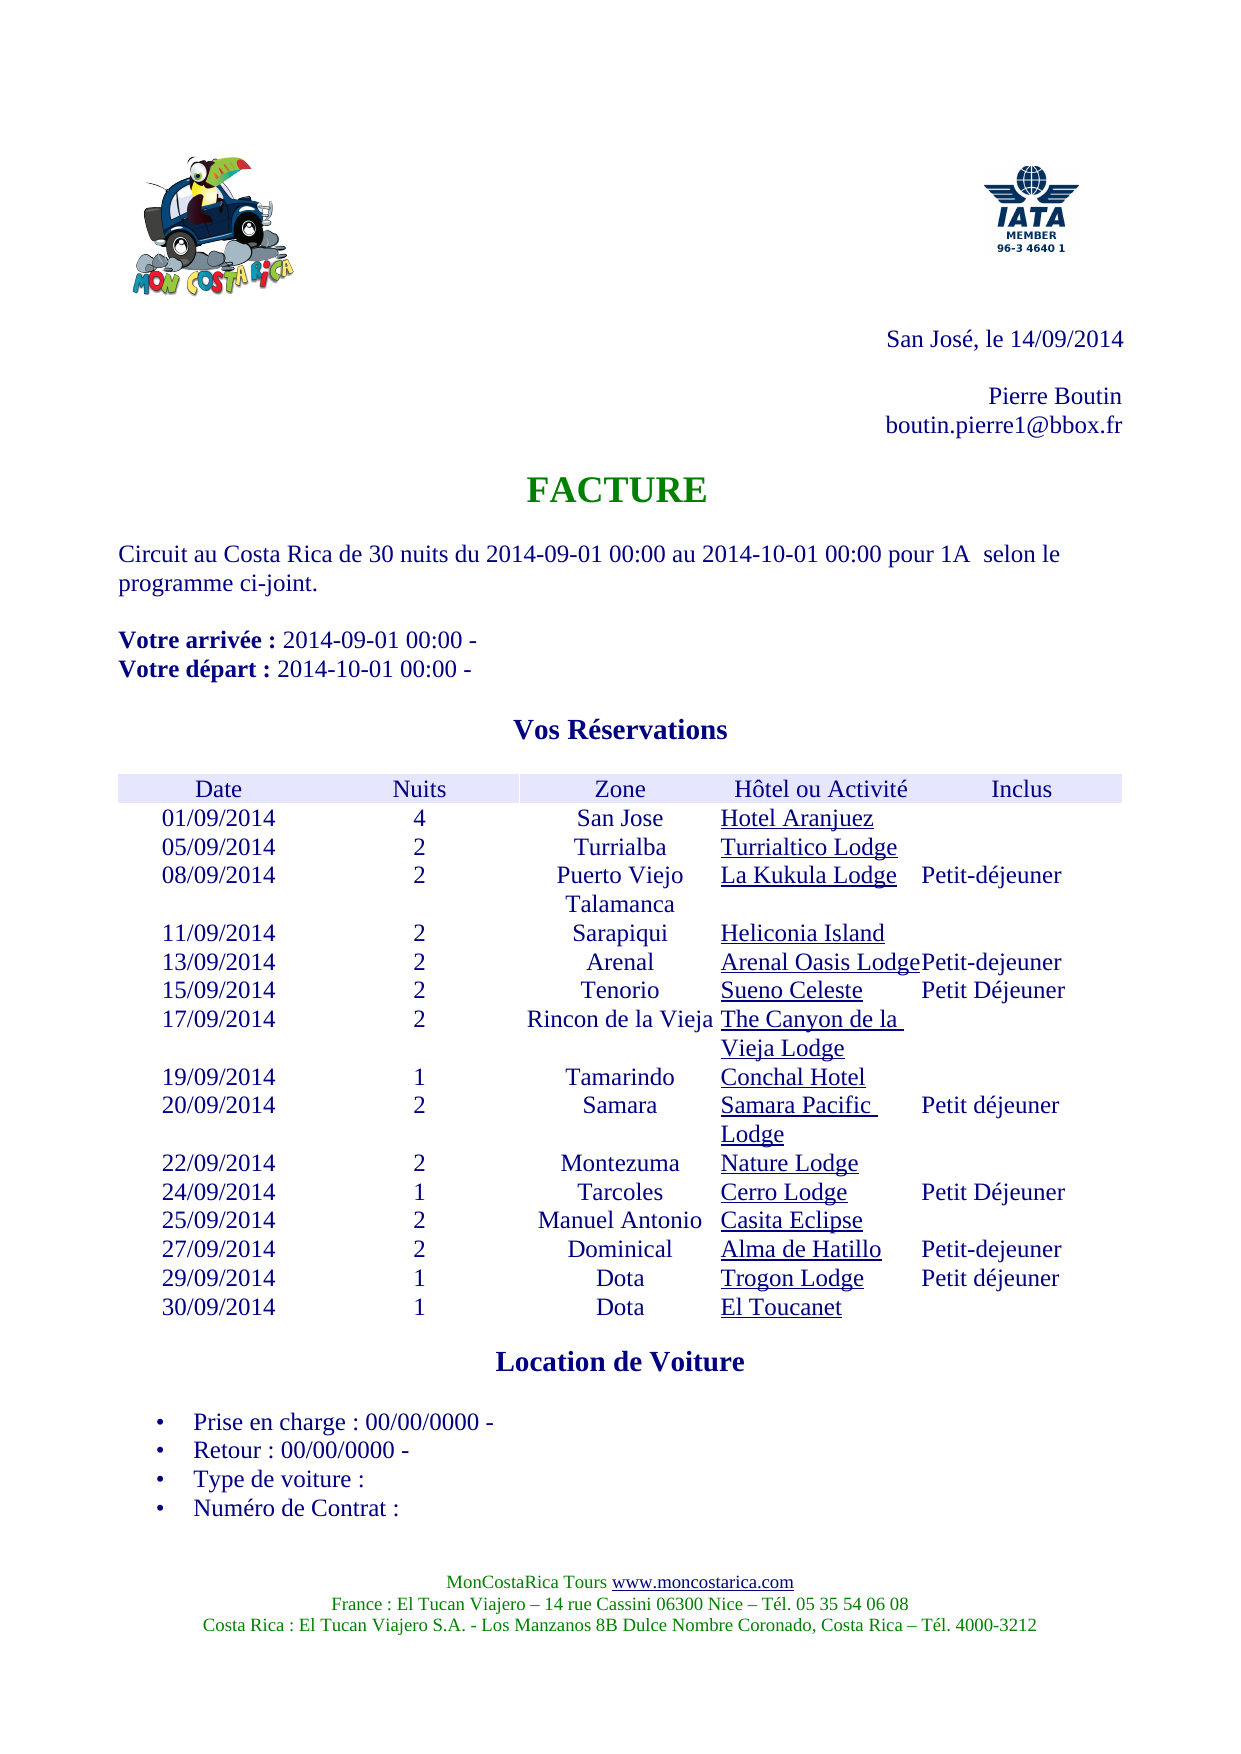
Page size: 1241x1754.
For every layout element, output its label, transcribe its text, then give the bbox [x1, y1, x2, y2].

text Vos Réservations [118, 712, 1122, 745]
table_header Date [118, 774, 319, 803]
table_cell Samara Pacific Lodge [720, 1090, 921, 1148]
table_cell Sueno Celeste [720, 975, 921, 1004]
table_header [921, 803, 1122, 832]
table_cell 24/09/2014 [118, 1177, 319, 1205]
list Type de voiture : [156, 1464, 1122, 1493]
table_cell [921, 1148, 1122, 1177]
table_header Hotel Aranjuez [720, 803, 921, 832]
table_cell 30/09/2014 [118, 1292, 319, 1320]
table_cell 1 [319, 1263, 519, 1292]
table_header [118, 130, 620, 324]
table_cell [921, 1205, 1122, 1234]
table_cell Arenal [520, 947, 720, 975]
table_cell The Canyon de la Vieja Lodge [720, 1004, 921, 1062]
table_cell Dota [520, 1292, 720, 1320]
table_header Zone [520, 774, 720, 803]
table_cell [921, 832, 1122, 860]
table_cell Petit déjeuner [921, 1090, 1122, 1148]
table_cell 2 [319, 1004, 519, 1062]
table_cell Petit-dejeuner [921, 1234, 1122, 1263]
table_cell Turrialba [520, 832, 720, 860]
table_cell 22/09/2014 [118, 1148, 319, 1177]
table_cell Manuel Antonio [520, 1205, 720, 1234]
table_cell [921, 918, 1122, 947]
table_cell Heliconia Island [720, 918, 921, 947]
table_cell Tenorio [520, 975, 720, 1004]
list Prise en charge : 00/00/0000 - [156, 1407, 1122, 1436]
table_cell Puerto Viejo Talamanca [520, 860, 720, 918]
table_cell Petit Déjeuner [921, 975, 1122, 1004]
text Pierre Boutin [118, 381, 1122, 410]
table_cell Petit-déjeuner [921, 860, 1122, 918]
table_cell Tarcoles [520, 1177, 720, 1205]
table_cell El Toucanet [720, 1292, 921, 1320]
table_cell 27/09/2014 [118, 1234, 319, 1263]
table_cell La Kukula Lodge [720, 860, 921, 918]
table_cell 2 [319, 1090, 519, 1148]
table_cell Tamarindo [520, 1062, 720, 1090]
table_cell Dota [520, 1263, 720, 1292]
table_cell 1 [319, 1062, 519, 1090]
text San José, le 14/09/2014 [118, 324, 1123, 352]
table_header Hôtel ou Activité [720, 774, 921, 803]
text FACTURE [118, 467, 1122, 511]
table_cell Petit-dejeuner [921, 947, 1122, 975]
table_cell 11/09/2014 [118, 918, 319, 947]
table_cell 2 [319, 1148, 519, 1177]
table_header Nuits [319, 774, 519, 803]
table_header Inclus [921, 774, 1122, 803]
picture [120, 129, 306, 307]
table_cell Casita Eclipse [720, 1205, 921, 1234]
table_cell 20/09/2014 [118, 1090, 319, 1148]
table_cell 19/09/2014 [118, 1062, 319, 1090]
table_cell 29/09/2014 [118, 1263, 319, 1292]
table_cell Rincon de la Vieja [520, 1004, 720, 1062]
table_cell Trogon Lodge [720, 1263, 921, 1292]
table_cell Conchal Hotel [720, 1062, 921, 1090]
table_cell 2 [319, 918, 519, 947]
table_cell 1 [319, 1177, 519, 1205]
text Circuit au Costa Rica de 30 nuits du 2014-09-01 00:00 au 2014-10-01 00:00 pour 1A selon le programme ci-joint. [118, 539, 1122, 597]
table_header 4 [319, 803, 519, 832]
table_cell Cerro Lodge [720, 1177, 921, 1205]
table_cell [921, 1004, 1122, 1062]
table_cell Nature Lodge [720, 1148, 921, 1177]
text Votre départ : 2014-10-01 00:00 - [118, 654, 1122, 683]
list Retour : 00/00/0000 - [156, 1436, 1122, 1464]
table_cell Samara [520, 1090, 720, 1148]
table_cell 2 [319, 832, 519, 860]
table_cell 05/09/2014 [118, 832, 319, 860]
table_header 01/09/2014 [118, 803, 319, 832]
table_cell 25/09/2014 [118, 1205, 319, 1234]
table_cell Petit déjeuner [921, 1263, 1122, 1292]
table_cell 13/09/2014 [118, 947, 319, 975]
table_cell 2 [319, 1234, 519, 1263]
table_header [620, 255, 1122, 324]
table_cell Arenal Oasis Lodge [720, 947, 921, 975]
table_cell 1 [319, 1292, 519, 1320]
table_header San Jose [520, 803, 720, 832]
table_cell 2 [319, 1205, 519, 1234]
table_cell 17/09/2014 [118, 1004, 319, 1062]
table_cell Alma de Hatillo [720, 1234, 921, 1263]
picture [983, 166, 1080, 255]
text boutin.pierre1@bbox.fr [118, 410, 1122, 439]
table_cell Turrialtico Lodge [720, 832, 921, 860]
table_cell 2 [319, 975, 519, 1004]
table_cell 2 [319, 860, 519, 918]
table_cell Montezuma [520, 1148, 720, 1177]
table_cell 15/09/2014 [118, 975, 319, 1004]
table_cell 2 [319, 947, 519, 975]
table_cell [921, 1062, 1122, 1090]
table_header [118, 118, 620, 129]
table_cell [921, 1292, 1122, 1320]
table_header [620, 118, 1122, 254]
text Votre arrivée : 2014-09-01 00:00 - [118, 626, 1122, 654]
table_cell Sarapiqui [520, 918, 720, 947]
table_cell 08/09/2014 [118, 860, 319, 918]
list Numéro de Contrat : [156, 1493, 1122, 1522]
text Location de Voiture [118, 1344, 1122, 1378]
table_cell Petit Déjeuner [921, 1177, 1122, 1205]
table_cell Dominical [520, 1234, 720, 1263]
